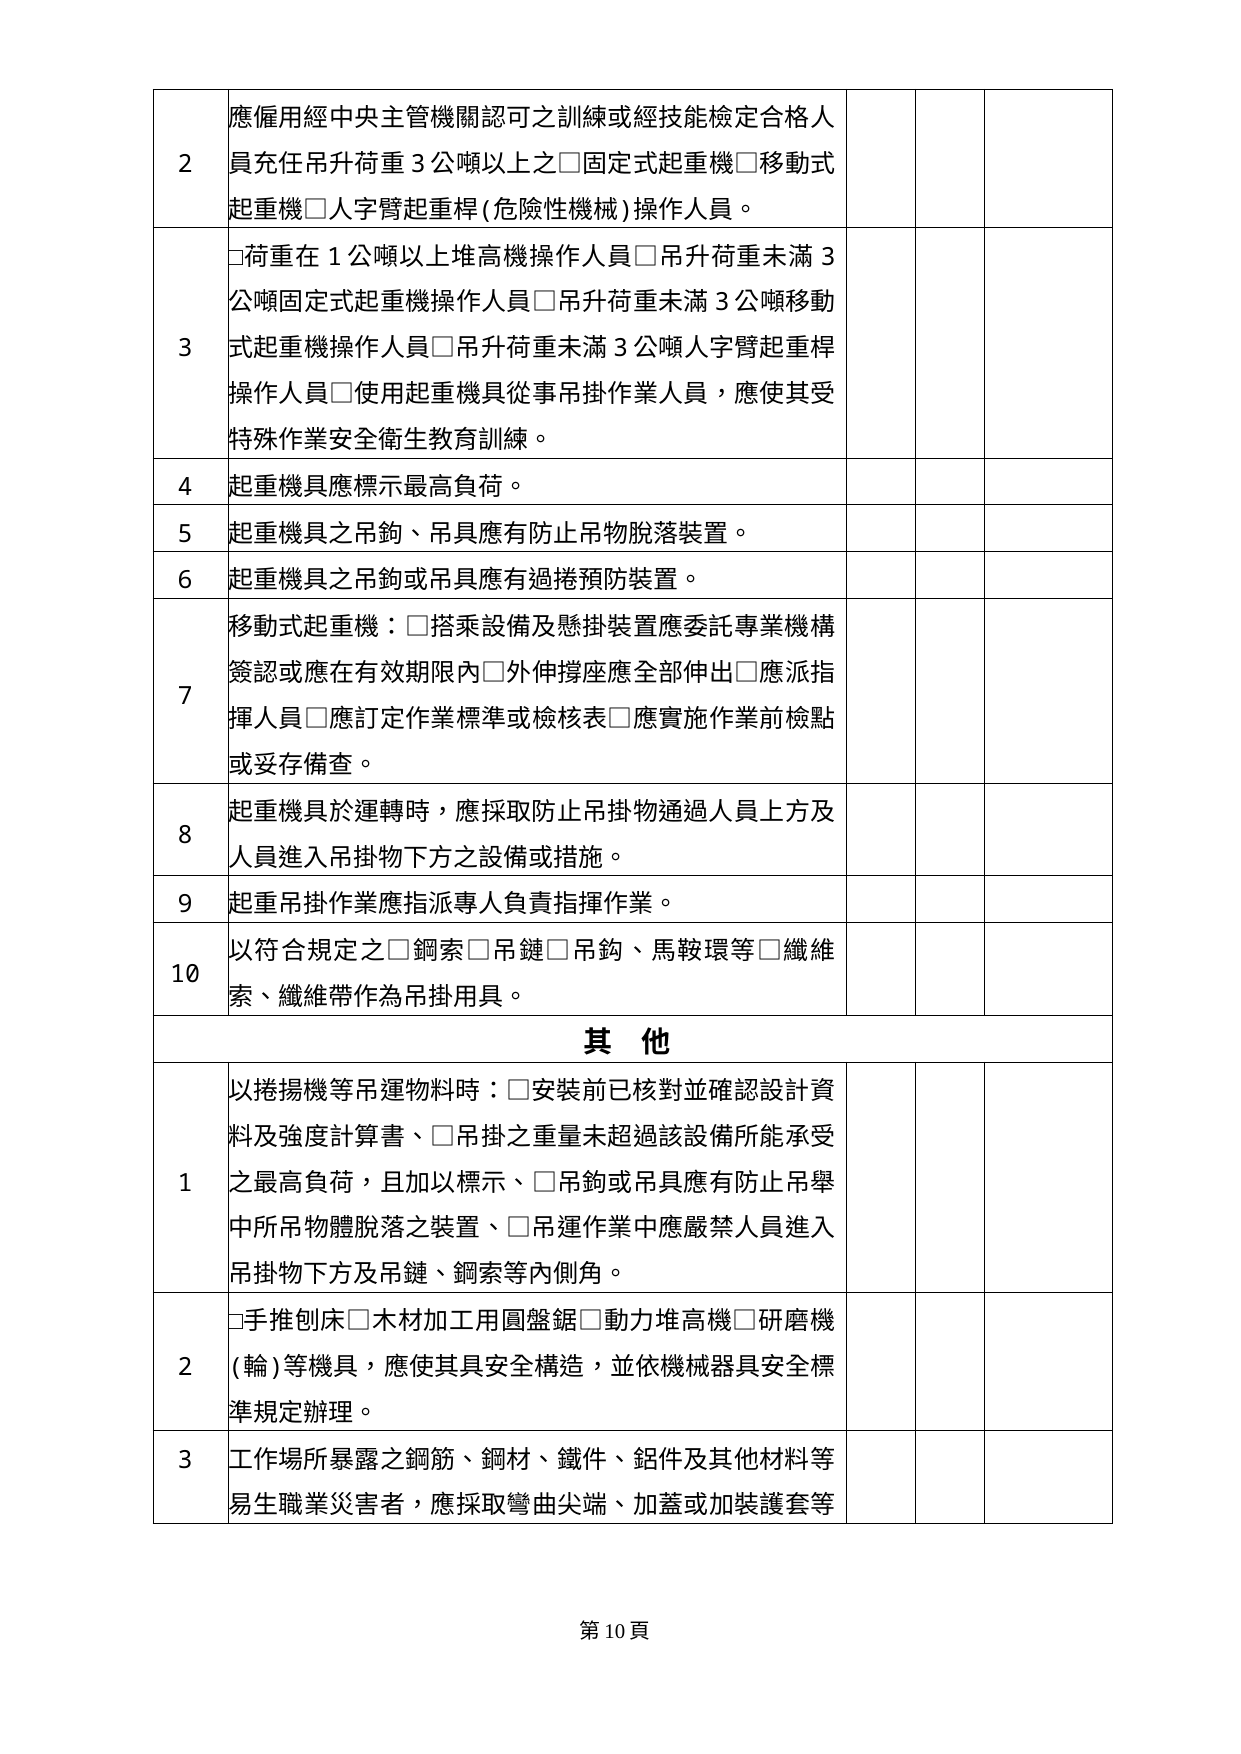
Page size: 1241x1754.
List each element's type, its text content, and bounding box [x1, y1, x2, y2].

table_cell 起重機具應標示最高負荷。 [229, 459, 846, 504]
table_cell 5 [154, 505, 228, 551]
table_cell 2 [154, 1293, 228, 1430]
table_cell 其 他 [154, 1016, 1112, 1062]
table_cell [847, 876, 915, 922]
table_cell [985, 505, 1112, 551]
table_cell [847, 1063, 915, 1292]
table_cell [985, 90, 1112, 227]
table_cell [985, 552, 1112, 598]
table_cell [847, 599, 915, 782]
table_cell [847, 1293, 915, 1430]
table_cell [847, 552, 915, 598]
table_cell [916, 784, 984, 875]
table_cell 起重吊掛作業應指派專人負責指揮作業。 [229, 876, 846, 922]
table_cell 2 [154, 90, 228, 227]
table_cell [847, 459, 915, 504]
table_cell 起重機具於運轉時，應採取防止吊掛物通過人員上方及人員進入吊掛物下方之設備或措施。 [229, 784, 846, 875]
table_cell [847, 228, 915, 457]
table_cell [985, 1063, 1112, 1292]
table_cell 8 [154, 784, 228, 875]
table_cell [916, 599, 984, 782]
table_cell [985, 1293, 1112, 1430]
table_cell [916, 1293, 984, 1430]
table_cell 應僱用經中央主管機關認可之訓練或經技能檢定合格人員充任吊升荷重3公噸以上之□固定式起重機□移動式起重機□人字臂起重桿(危險性機械)操作人員。 [229, 90, 846, 227]
table_cell 工作場所暴露之鋼筋、鋼材、鐵件、鋁件及其他材料等易生職業災害者，應採取彎曲尖端、加蓋或加裝護套等 [229, 1431, 846, 1523]
table_cell [985, 923, 1112, 1015]
table_cell [847, 505, 915, 551]
table_cell 3 [154, 228, 228, 457]
table_cell [916, 923, 984, 1015]
table_cell 7 [154, 599, 228, 782]
table_cell 4 [154, 459, 228, 504]
table_cell [916, 1431, 984, 1523]
table_cell □手推刨床□木材加工用圓盤鋸□動力堆高機□研磨機(輪)等機具，應使其具安全構造，並依機械器具安全標準規定辦理。 [229, 1293, 846, 1430]
table_cell 1 [154, 1063, 228, 1292]
table_cell 9 [154, 876, 228, 922]
table_cell [985, 228, 1112, 457]
table_cell 以符合規定之□鋼索□吊鏈□吊鈎、馬鞍環等□纖維索、纖維帶作為吊掛用具。 [229, 923, 846, 1015]
table_cell [916, 459, 984, 504]
table_cell [916, 228, 984, 457]
table_cell [985, 599, 1112, 782]
table_cell [916, 876, 984, 922]
table_cell [847, 784, 915, 875]
table_cell [985, 784, 1112, 875]
table_cell [847, 1431, 915, 1523]
table_cell 3 [154, 1431, 228, 1523]
table_cell 6 [154, 552, 228, 598]
table_cell 以捲揚機等吊運物料時：□安裝前已核對並確認設計資料及強度計算書、□吊掛之重量未超過該設備所能承受之最高負荷，且加以標示、□吊鉤或吊具應有防止吊舉中所吊物體脫落之裝置、□吊運作業中應嚴禁人員進入吊掛物下方及吊鏈、鋼索等內側角。 [229, 1063, 846, 1292]
table_cell 10 [154, 923, 228, 1015]
table_cell [916, 90, 984, 227]
table_cell [847, 923, 915, 1015]
table_cell [985, 876, 1112, 922]
table_cell 移動式起重機：□搭乘設備及懸掛裝置應委託專業機構簽認或應在有效期限內□外伸撐座應全部伸出□應派指揮人員□應訂定作業標準或檢核表□應實施作業前檢點或妥存備查。 [229, 599, 846, 782]
table_cell 起重機具之吊鉤或吊具應有過捲預防裝置。 [229, 552, 846, 598]
table_cell [985, 1431, 1112, 1523]
table_cell [847, 90, 915, 227]
table_cell [916, 505, 984, 551]
table_cell 起重機具之吊鉤、吊具應有防止吊物脫落裝置。 [229, 505, 846, 551]
table_cell [916, 552, 984, 598]
table_cell [985, 459, 1112, 504]
table_cell □荷重在1公噸以上堆高機操作人員□吊升荷重未滿3公噸固定式起重機操作人員□吊升荷重未滿3公噸移動式起重機操作人員□吊升荷重未滿3公噸人字臂起重桿操作人員□使用起重機具從事吊掛作業人員，應使其受特殊作業安全衛生教育訓練。 [229, 228, 846, 457]
table_cell [916, 1063, 984, 1292]
